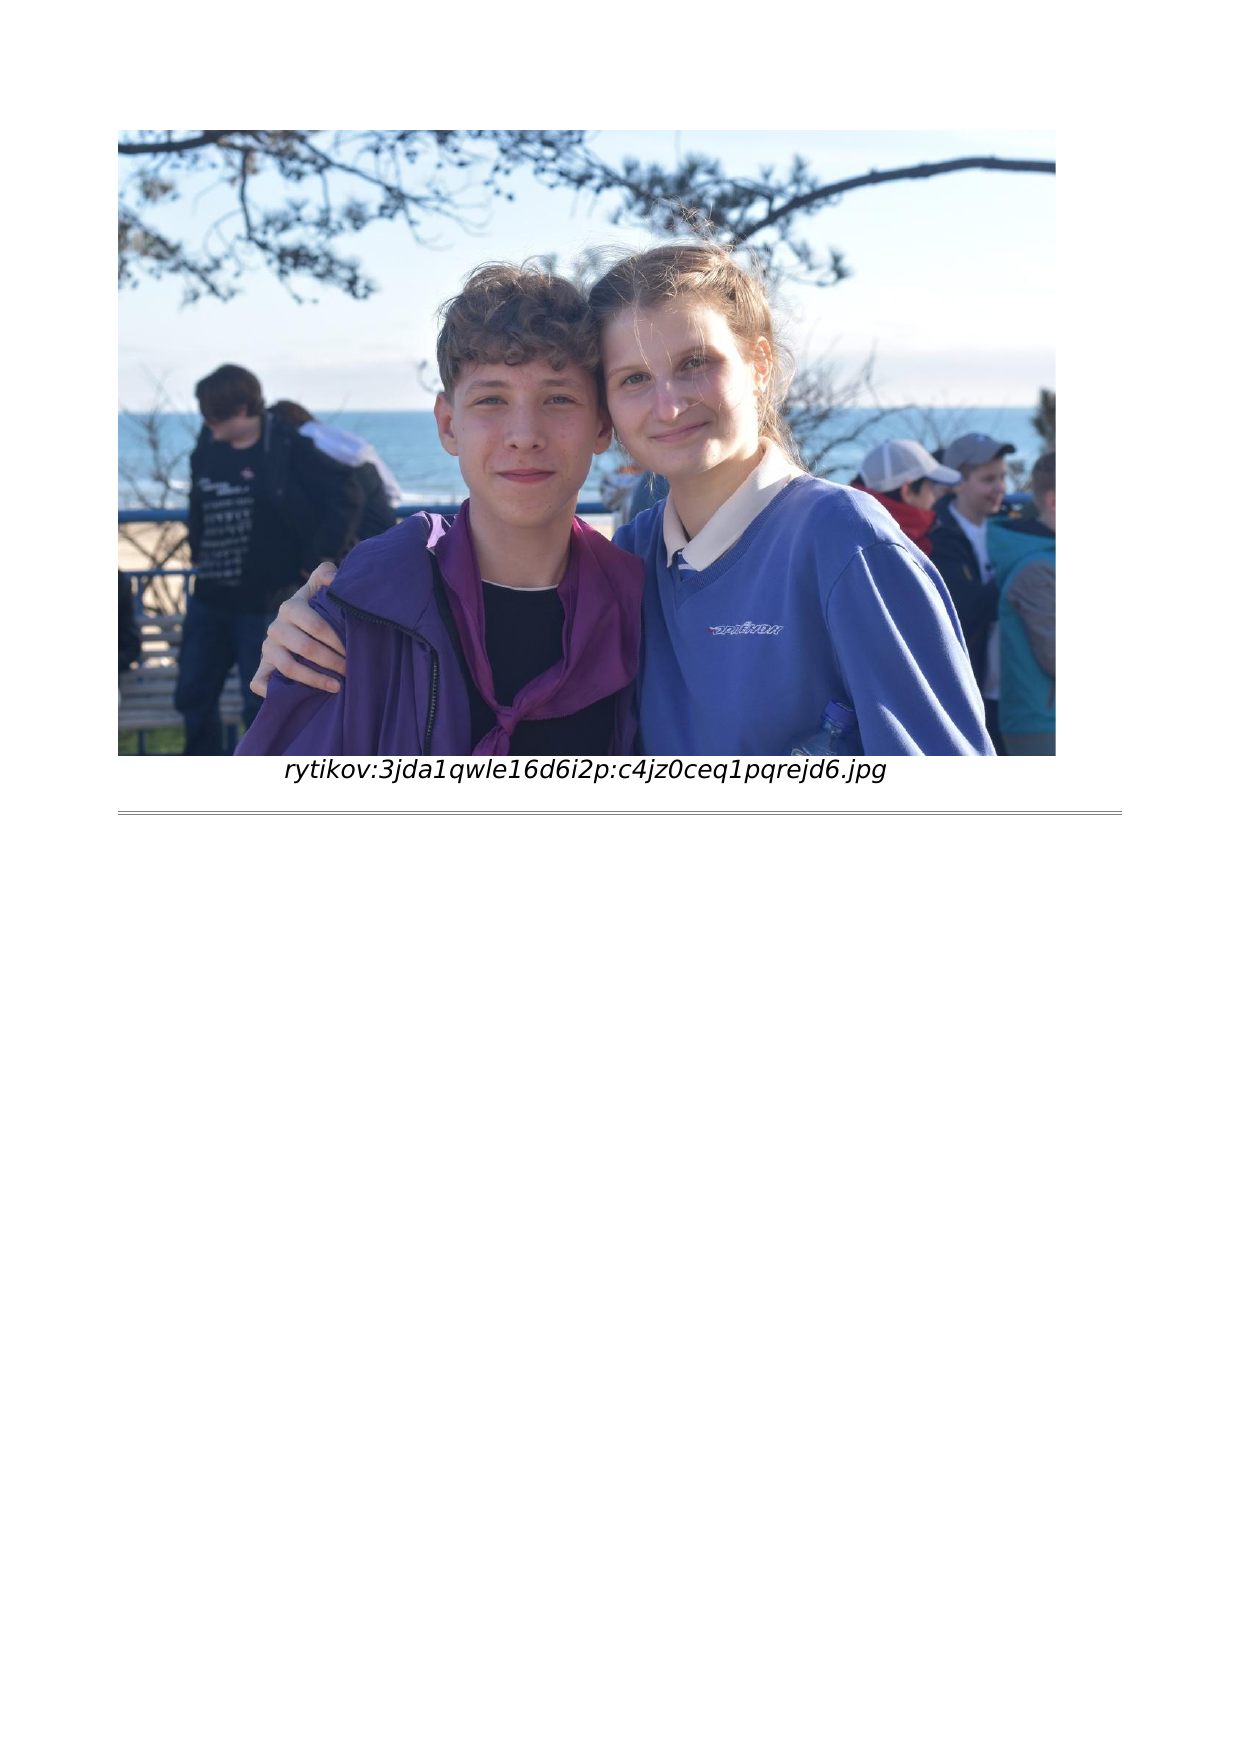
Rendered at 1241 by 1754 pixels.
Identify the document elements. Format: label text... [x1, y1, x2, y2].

text rytikov:3jda1qwle16d6i2p:c4jz0ceq1pqrejd6.jpg [118, 756, 1056, 784]
picture [118, 130, 1056, 756]
